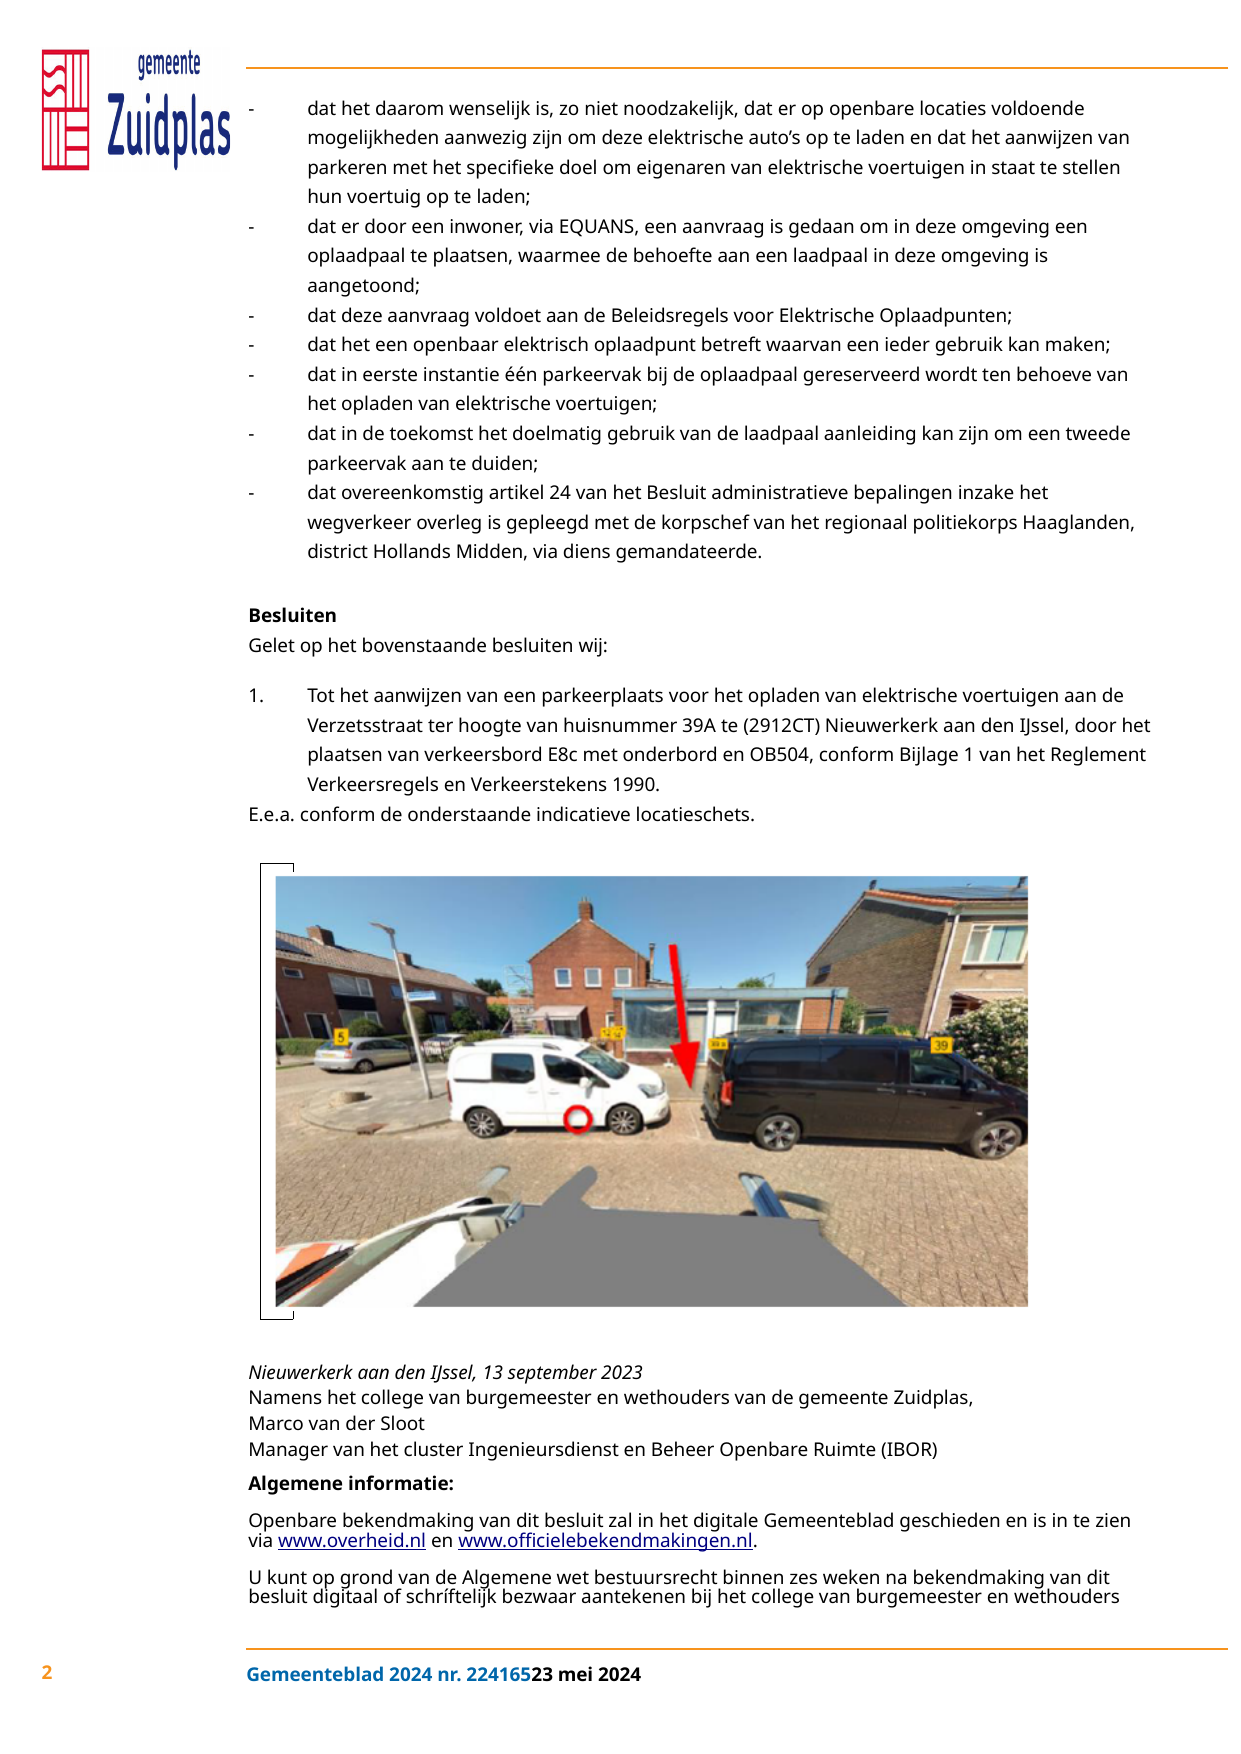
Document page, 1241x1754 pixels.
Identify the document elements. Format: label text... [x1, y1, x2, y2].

text Manager van het cluster Ingenieursdienst en Beheer Openbare Ruimte (IBOR) [248, 1436, 1152, 1462]
picture [268, 872, 1036, 1311]
text U kunt op grond van de Algemene wet bestuursrecht binnen zes weken na bekendmaking van dit besluit digitaal of schríftelijk bezwaar aantekenen bij het college van burgemeester en wethouders [248, 1569, 1152, 1607]
text Nieuwerkerk aan den IJssel, 13 september 2023 [248, 1359, 1152, 1384]
text Namens het college van burgemeester en wethouders van de gemeente Zuidplas, [248, 1384, 1152, 1410]
list dat er door een inwoner, via EQUANS, een aanvraag is gedaan om in deze omgeving een oplaadpaal te plaatsen, waarmee de behoefte aan een laadpaal in deze omgeving is aangetoond; [248, 213, 1152, 298]
picture [41, 47, 231, 172]
text Marco van der Sloot [248, 1410, 1152, 1436]
text Openbare bekendmaking van dit besluit zal in het digitale Gemeenteblad geschieden en is in te zien via www.overheid.nl en www.officielebekendmakingen.nl. [248, 1512, 1152, 1551]
list dat in de toekomst het doelmatig gebruik van de laadpaal aanleiding kan zijn om een tweede parkeervak aan te duiden; [248, 420, 1152, 476]
text E.e.a. conform de onderstaande indicatieve locatieschets. [248, 801, 1152, 827]
list dat deze aanvraag voldoet aan de Beleidsregels voor Elektrische Oplaadpunten; [248, 302, 1152, 328]
list Tot het aanwijzen van een parkeerplaats voor het opladen van elektrische voertuigen aan de Verzetsstraat ter hoogte van huisnummer 39A te (2912CT) Nieuwerkerk aan den IJssel, door het plaatsen van verkeersbord E8c met onderbord en OB504, conform Bijlage 1 van het Reglement Verkeersregels en Verkeerstekens 1990. [248, 682, 1152, 797]
text Besluiten [248, 602, 1152, 628]
list dat het een openbaar elektrisch oplaadpunt betreft waarvan een ieder gebruik kan maken; [248, 331, 1152, 357]
list dat in eerste instantie één parkeervak bij de oplaadpaal gereserveerd wordt ten behoeve van het opladen van elektrische voertuigen; [248, 361, 1152, 416]
text Gelet op het bovenstaande besluiten wij: [248, 632, 1152, 658]
text Algemene informatie: [248, 1475, 1152, 1495]
list dat overeenkomstig artikel 24 van het Besluit administratieve bepalingen inzake het wegverkeer overleg is gepleegd met de korpschef van het regionaal politiekorps Haaglanden, district Hollands Midden, via diens gemandateerde. [248, 479, 1152, 564]
list dat het daarom wenselijk is, zo niet noodzakelijk, dat er op openbare locaties voldoende mogelijkheden aanwezig zijn om deze elektrische auto’s op te laden en dat het aanwijzen van parkeren met het specifieke doel om eigenaren van elektrische voertuigen in staat te stellen hun voertuig op te laden; [248, 95, 1152, 209]
